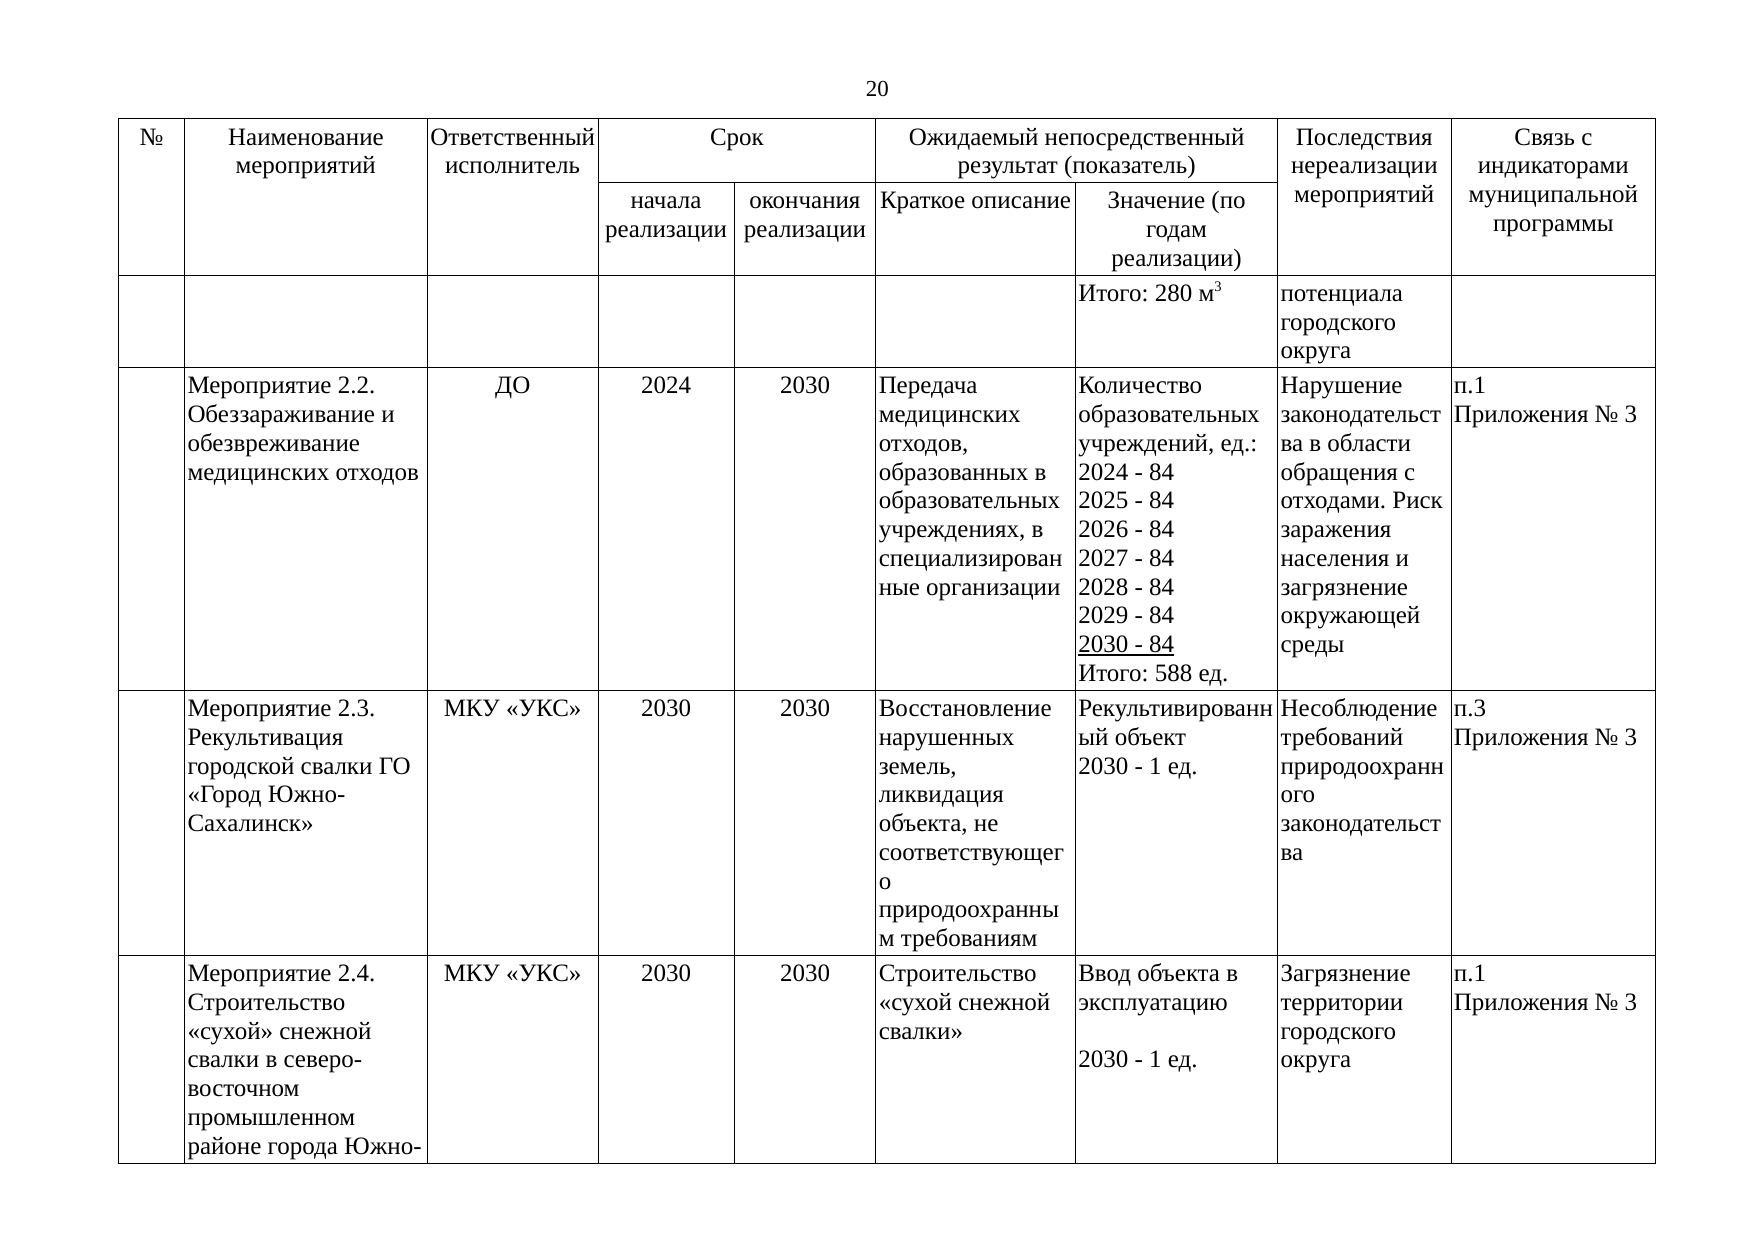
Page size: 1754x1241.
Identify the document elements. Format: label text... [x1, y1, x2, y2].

table_cell Рекультивированный объект 2030 - 1 ед. [1076, 691, 1277, 955]
table_cell п.3 Приложения № 3 [1452, 691, 1655, 955]
table_header Связь с индикаторами муниципальной программы [1452, 119, 1655, 274]
table_cell [119, 956, 184, 1162]
table_cell Загрязнение территории городского округа [1278, 956, 1451, 1162]
table_cell [876, 276, 1075, 367]
table_cell [119, 368, 184, 690]
table_cell [428, 276, 598, 367]
table_header Наименование мероприятий [185, 119, 427, 274]
table_cell окончания реализации [735, 183, 875, 274]
table_cell Несоблюдение требований природоохранного законодательства [1278, 691, 1451, 955]
table_cell [599, 276, 734, 367]
table_cell ДО [428, 368, 598, 690]
table_cell Мероприятие 2.3. Рекультивация городской свалки ГО «Город Южно-Сахалинск» [185, 691, 427, 955]
table_cell Нарушение законодательства в области обращения с отходами. Риск заражения населения и загрязнение окружающей среды [1278, 368, 1451, 690]
table_cell [1660, 367, 1666, 690]
table_cell [1656, 690, 1660, 955]
table_cell МКУ «УКС» [428, 956, 598, 1162]
table_cell [735, 276, 875, 367]
table_cell Количество образовательных учреждений, ед.: 2024 - 84 2025 - 84 2026 - 84 2027 - 84 2028 - 84 2029 - 84 2030 - 84 Итого: 588 ед. [1076, 368, 1277, 690]
table_cell 2030 [599, 956, 734, 1162]
table_cell начала реализации [599, 183, 734, 274]
table_cell [1660, 275, 1666, 367]
table_cell МКУ «УКС» [428, 691, 598, 955]
table_cell Передача медицинских отходов, образованных в образовательных учреждениях, в специализированные организации [876, 368, 1075, 690]
table_header Последствия нереализации мероприятий [1278, 119, 1451, 274]
table_header Ожидаемый непосредственный результат (показатель) [876, 119, 1277, 182]
table_cell 2030 [735, 956, 875, 1162]
table_header [1656, 118, 1660, 182]
table_cell [1452, 276, 1655, 367]
table_cell Ввод объекта в эксплуатацию 2030 - 1 ед. [1076, 956, 1277, 1162]
table_cell [1660, 955, 1666, 1162]
table_cell [1656, 275, 1660, 367]
table_cell Восстановление нарушенных земель, ликвидация объекта, не соответствующего природоохранным требованиям [876, 691, 1075, 955]
table_cell Мероприятие 2.2. Обеззараживание и обезвреживание медицинских отходов [185, 368, 427, 690]
table_cell 2030 [735, 691, 875, 955]
table_cell Мероприятие 2.4. Строительство «сухой» снежной свалки в северо-восточном промышленном районе города Южно- [185, 956, 427, 1162]
table_cell [1656, 955, 1660, 1162]
table_cell п.1 Приложения № 3 [1452, 956, 1655, 1162]
table_cell 2030 [599, 691, 734, 955]
table_cell [119, 691, 184, 955]
table_cell [185, 276, 427, 367]
table_header № [119, 119, 184, 274]
table_header Срок [599, 119, 875, 182]
table_cell [1656, 182, 1660, 274]
table_cell [1660, 182, 1666, 274]
table_cell Итого: 280 м3 [1076, 276, 1277, 367]
table_cell Значение (по годам реализации) [1076, 183, 1277, 274]
table_header Ответственный исполнитель [428, 119, 598, 274]
table_cell 2030 [735, 368, 875, 690]
table_header [1660, 118, 1666, 182]
table_cell потенциала городского округа [1278, 276, 1451, 367]
table_cell Краткое описание [876, 183, 1075, 274]
table_cell 2024 [599, 368, 734, 690]
table_cell Строительство «сухой снежной свалки» [876, 956, 1075, 1162]
table_cell п.1 Приложения № 3 [1452, 368, 1655, 690]
table_cell [1660, 690, 1666, 955]
table_cell [119, 276, 184, 367]
table_cell [1656, 367, 1660, 690]
